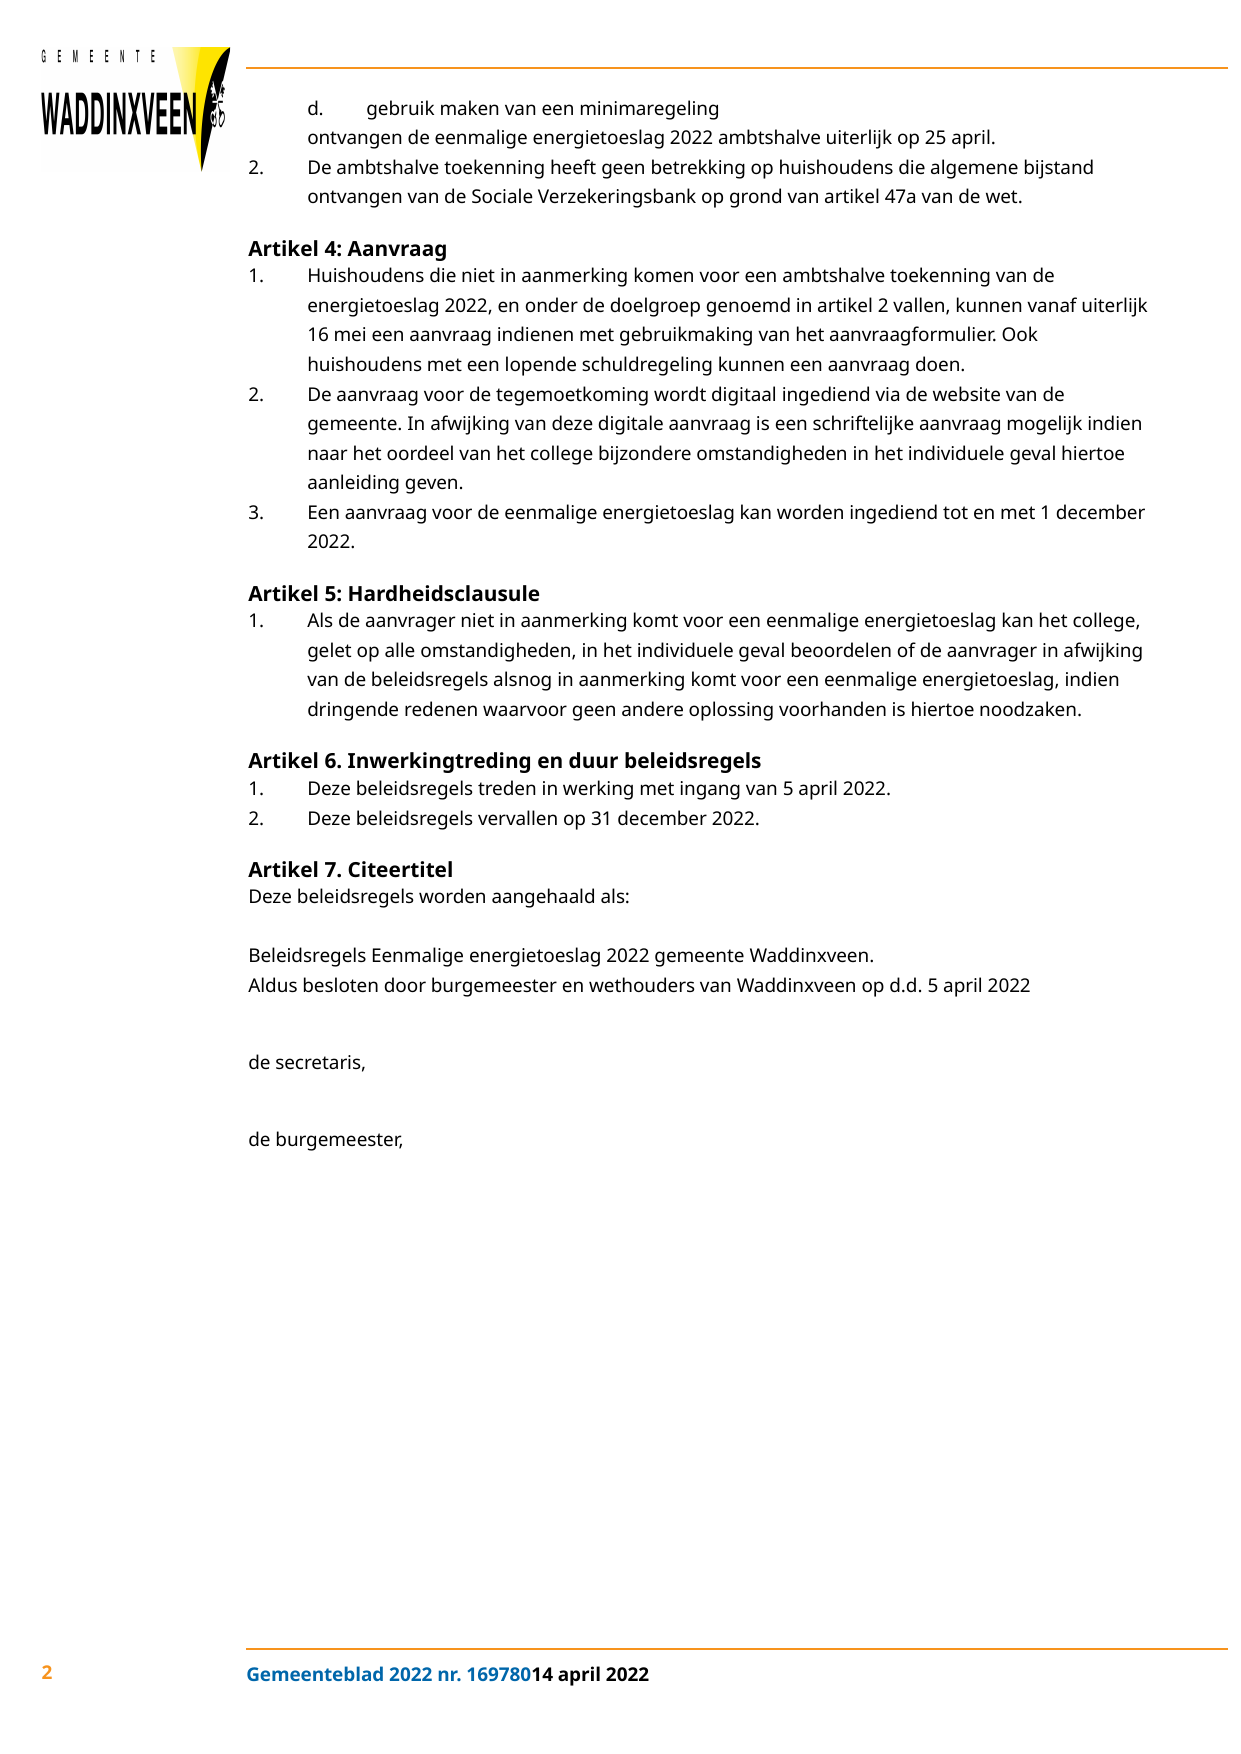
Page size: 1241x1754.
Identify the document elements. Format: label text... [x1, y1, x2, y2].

list Deze beleidsregels treden in werking met ingang van 5 april 2022. [248, 775, 1152, 801]
text Artikel 4: Aanvraag [248, 234, 1152, 262]
list Een aanvraag voor de eenmalige energietoeslag kan worden ingediend tot en met 1 december 2022. [248, 499, 1152, 554]
text de burgemeester, [248, 1127, 1152, 1152]
text Artikel 6. Inwerkingtreding en duur beleidsregels [248, 747, 1152, 775]
list De ambtshalve toekenning heeft geen betrekking op huishoudens die algemene bijstand ontvangen van de Sociale Verzekeringsbank op grond van artikel 47a van de wet. [248, 154, 1152, 209]
text de secretaris, [248, 1049, 1152, 1075]
list De aanvraag voor de tegemoetkoming wordt digitaal ingediend via de website van de gemeente. In afwijking van deze digitale aanvraag is een schriftelijke aanvraag mogelijk indien naar het oordeel van het college bijzondere omstandigheden in het individuele geval hiertoe aanleiding geven. [248, 381, 1152, 495]
text Artikel 7. Citeertitel [248, 855, 1152, 883]
picture [41, 47, 231, 172]
text Beleidsregels Eenmalige energietoeslag 2022 gemeente Waddinxveen. [248, 943, 1152, 968]
list Huishoudens die niet in aanmerking komen voor een ambtshalve toekenning van de energietoeslag 2022, en onder de doelgroep genoemd in artikel 2 vallen, kunnen vanaf uiterlijk 16 mei een aanvraag indienen met gebruikmaking van het aanvraagformulier. Ook huishoudens met een lopende schuldregeling kunnen een aanvraag doen. [248, 262, 1152, 377]
text Aldus besloten door burgemeester en wethouders van Waddinxveen op d.d. 5 april 2022 [248, 972, 1152, 998]
text Artikel 5: Hardheidsclausule [248, 579, 1152, 607]
list Als de aanvrager niet in aanmerking komt voor een eenmalige energietoeslag kan het college, gelet op alle omstandigheden, in het individuele geval beoordelen of de aanvrager in afwijking van de beleidsregels alsnog in aanmerking komt voor een eenmalige energietoeslag, indien dringende redenen waarvoor geen andere oplossing voorhanden is hiertoe noodzaken. [248, 607, 1152, 722]
text Deze beleidsregels worden aangehaald als: [248, 883, 1152, 909]
list Deze beleidsregels vervallen op 31 december 2022. [248, 805, 1152, 830]
list ontvangen de eenmalige energietoeslag 2022 ambtshalve uiterlijk op 25 april. [248, 124, 1152, 150]
list gebruik maken van een minimaregeling [307, 95, 1152, 121]
